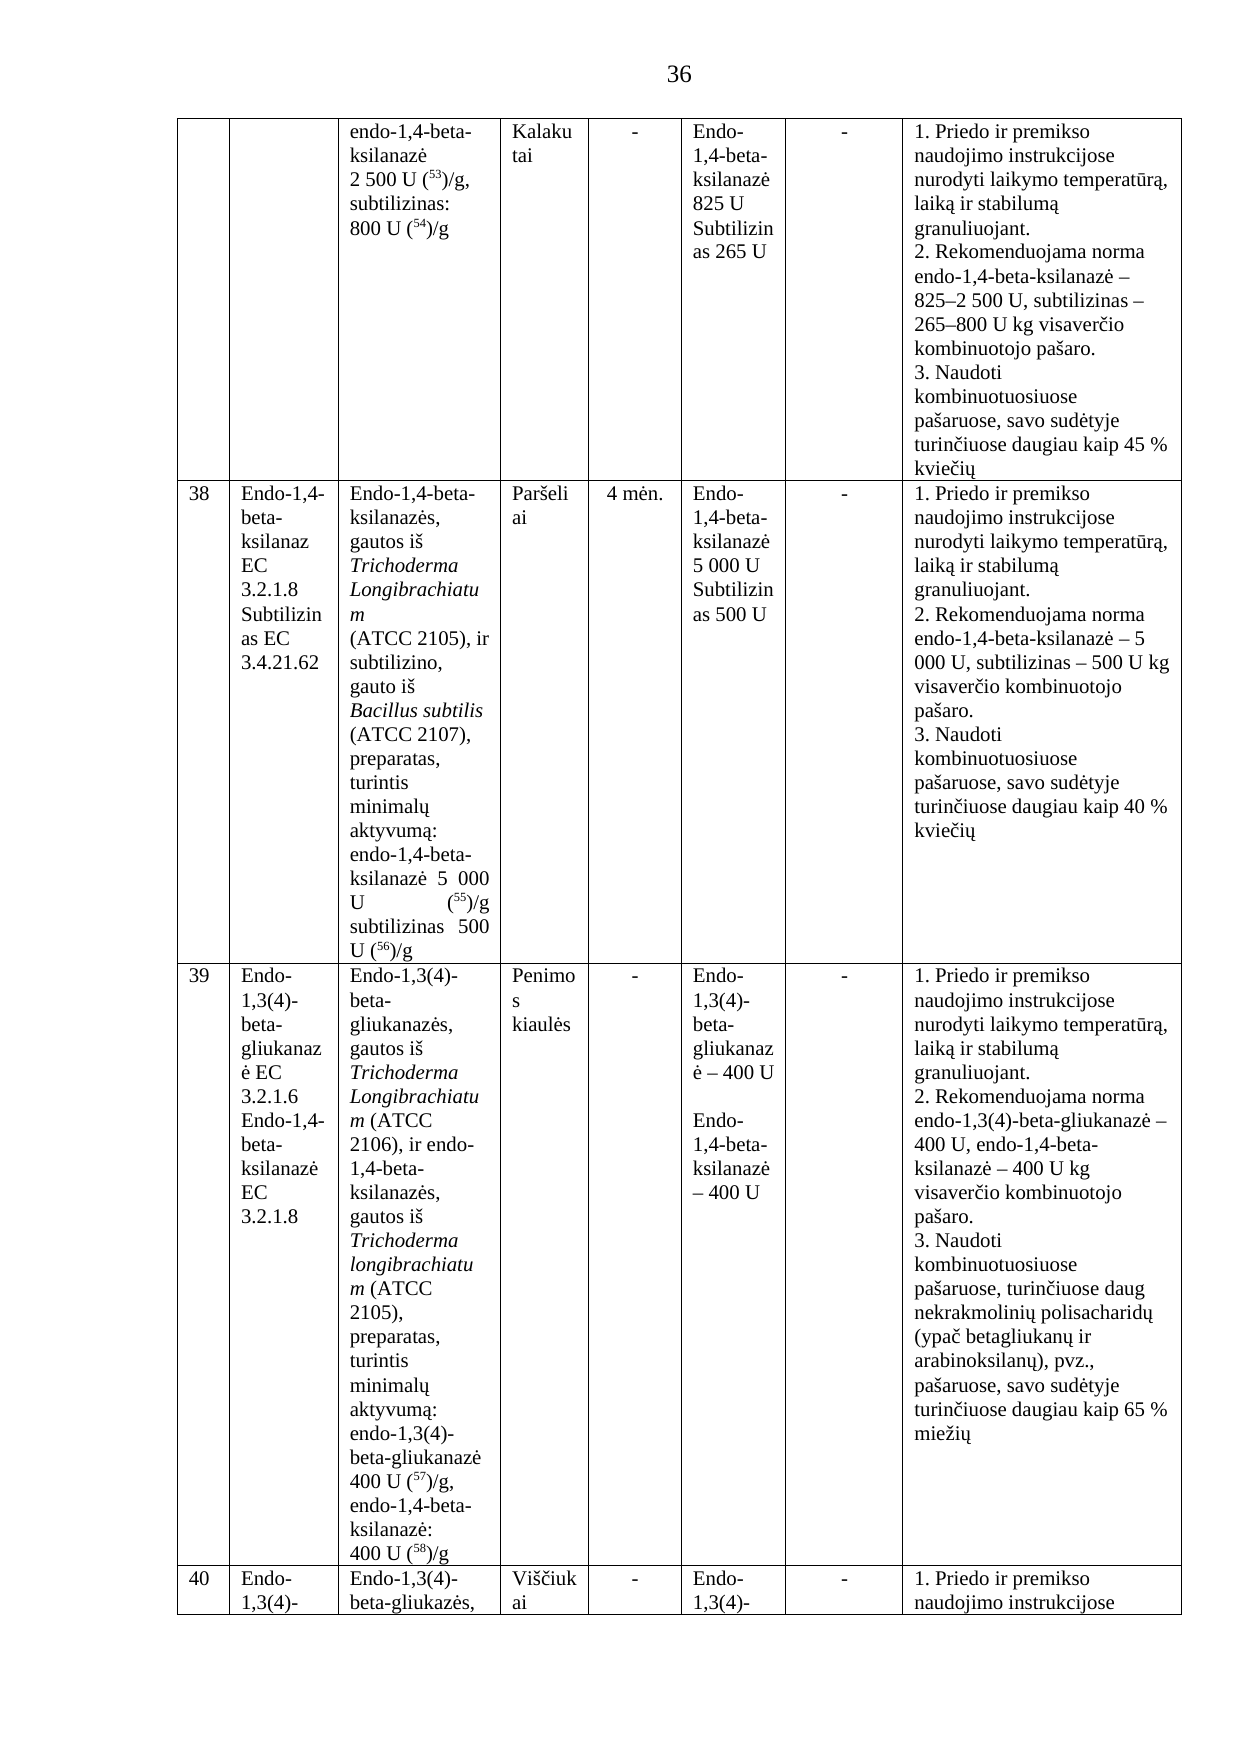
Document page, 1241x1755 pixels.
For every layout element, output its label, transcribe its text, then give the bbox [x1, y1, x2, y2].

table_cell Endo-1,4-beta-ksilanaz EC 3.2.1.8 Subtilizinas EC 3.4.21.62 [230, 481, 338, 962]
table_cell 4 mėn. [589, 481, 681, 962]
table_cell Endo-1,3(4)-beta-gliukazės, [339, 1566, 500, 1614]
table_cell Endo-1,4-beta-ksilanazė 5 000 U Subtilizinas 500 U [682, 481, 785, 962]
table_cell - [589, 1566, 681, 1614]
table_cell - [786, 119, 902, 480]
table_cell Endo-1,4-beta-ksilanazės, gautos iš Trichoderma Longibrachiatum (ATCC 2105), ir subtilizino, gauto iš Bacillus subtilis (ATCC 2107), preparatas, turintis minimalų aktyvumą: endo-1,4-beta-ksilanazė 5 000 U (55)/g subtilizinas 500 U (56)/g [339, 481, 500, 962]
table_cell - [786, 1566, 902, 1614]
table_cell Viščiukai [501, 1566, 588, 1614]
table_cell 1. Priedo ir premikso naudojimo instrukcijose nurodyti laikymo temperatūrą, laiką ir stabilumą granuliuojant. 2. Rekomenduojama norma endo-1,3(4)-beta-gliukanazė – 400 U, endo-1,4-beta-ksilanazė – 400 U kg visaverčio kombinuotojo pašaro. 3. Naudoti kombinuotuosiuose pašaruose, turinčiuose daug nekrakmolinių polisacharidų (ypač betagliukanų ir arabinoksilanų), pvz., pašaruose, savo sudėtyje turinčiuose daugiau kaip 65 % miežių [903, 964, 1181, 1565]
table_cell Endo-1,3(4)-beta-gliukanazė EC 3.2.1.6 Endo-1,4-beta-ksilanazė EC 3.2.1.8 [230, 964, 338, 1565]
table_cell 1. Priedo ir premikso naudojimo instrukcijose nurodyti laikymo temperatūrą, laiką ir stabilumą granuliuojant. 2. Rekomenduojama norma endo-1,4-beta-ksilanazė – 5 000 U, subtilizinas – 500 U kg visaverčio kombinuotojo pašaro. 3. Naudoti kombinuotuosiuose pašaruose, savo sudėtyje turinčiuose daugiau kaip 40 % kviečių [903, 481, 1181, 962]
table_cell Endo-1,3(4)-beta-gliukanazė – 400 U Endo-1,4-beta-ksilanazė – 400 U [682, 964, 785, 1565]
table_cell 38 [178, 481, 229, 962]
table_cell 1. Priedo ir premikso naudojimo instrukcijose [903, 1566, 1181, 1614]
table_cell [178, 119, 229, 480]
table_cell Endo-1,3(4)- [682, 1566, 785, 1614]
table_cell - [786, 964, 902, 1565]
table_cell 40 [178, 1566, 229, 1614]
table_cell Endo-1,4-beta-ksilanazė 825 U Subtilizinas 265 U [682, 119, 785, 480]
table_cell - [589, 119, 681, 480]
table_cell Endo-1,3(4)- [230, 1566, 338, 1614]
table_cell 39 [178, 964, 229, 1565]
table_cell Penimos kiaulės [501, 964, 588, 1565]
table_cell - [589, 964, 681, 1565]
table_cell Paršeliai [501, 481, 588, 962]
table_cell [230, 119, 338, 480]
table_cell Kalakutai [501, 119, 588, 480]
table_cell Endo-1,3(4)-beta-gliukanazės, gautos iš Trichoderma Longibrachiatum (ATCC 2106), ir endo-1,4-beta-ksilanazės, gautos iš Trichoderma longibrachiatum (ATCC 2105), preparatas, turintis minimalų aktyvumą: endo-1,3(4)-beta-gliukanazė 400 U (57)/g, endo-1,4-beta-ksilanazė: 400 U (58)/g [339, 964, 500, 1565]
table_cell - [786, 481, 902, 962]
table_cell endo-1,4-beta-ksilanazė 2 500 U (53)/g, subtilizinas: 800 U (54)/g [339, 119, 500, 480]
table_cell 1. Priedo ir premikso naudojimo instrukcijose nurodyti laikymo temperatūrą, laiką ir stabilumą granuliuojant. 2. Rekomenduojama norma endo-1,4-beta-ksilanazė – 825–2 500 U, subtilizinas – 265–800 U kg visaverčio kombinuotojo pašaro. 3. Naudoti kombinuotuosiuose pašaruose, savo sudėtyje turinčiuose daugiau kaip 45 % kviečių [903, 119, 1181, 480]
